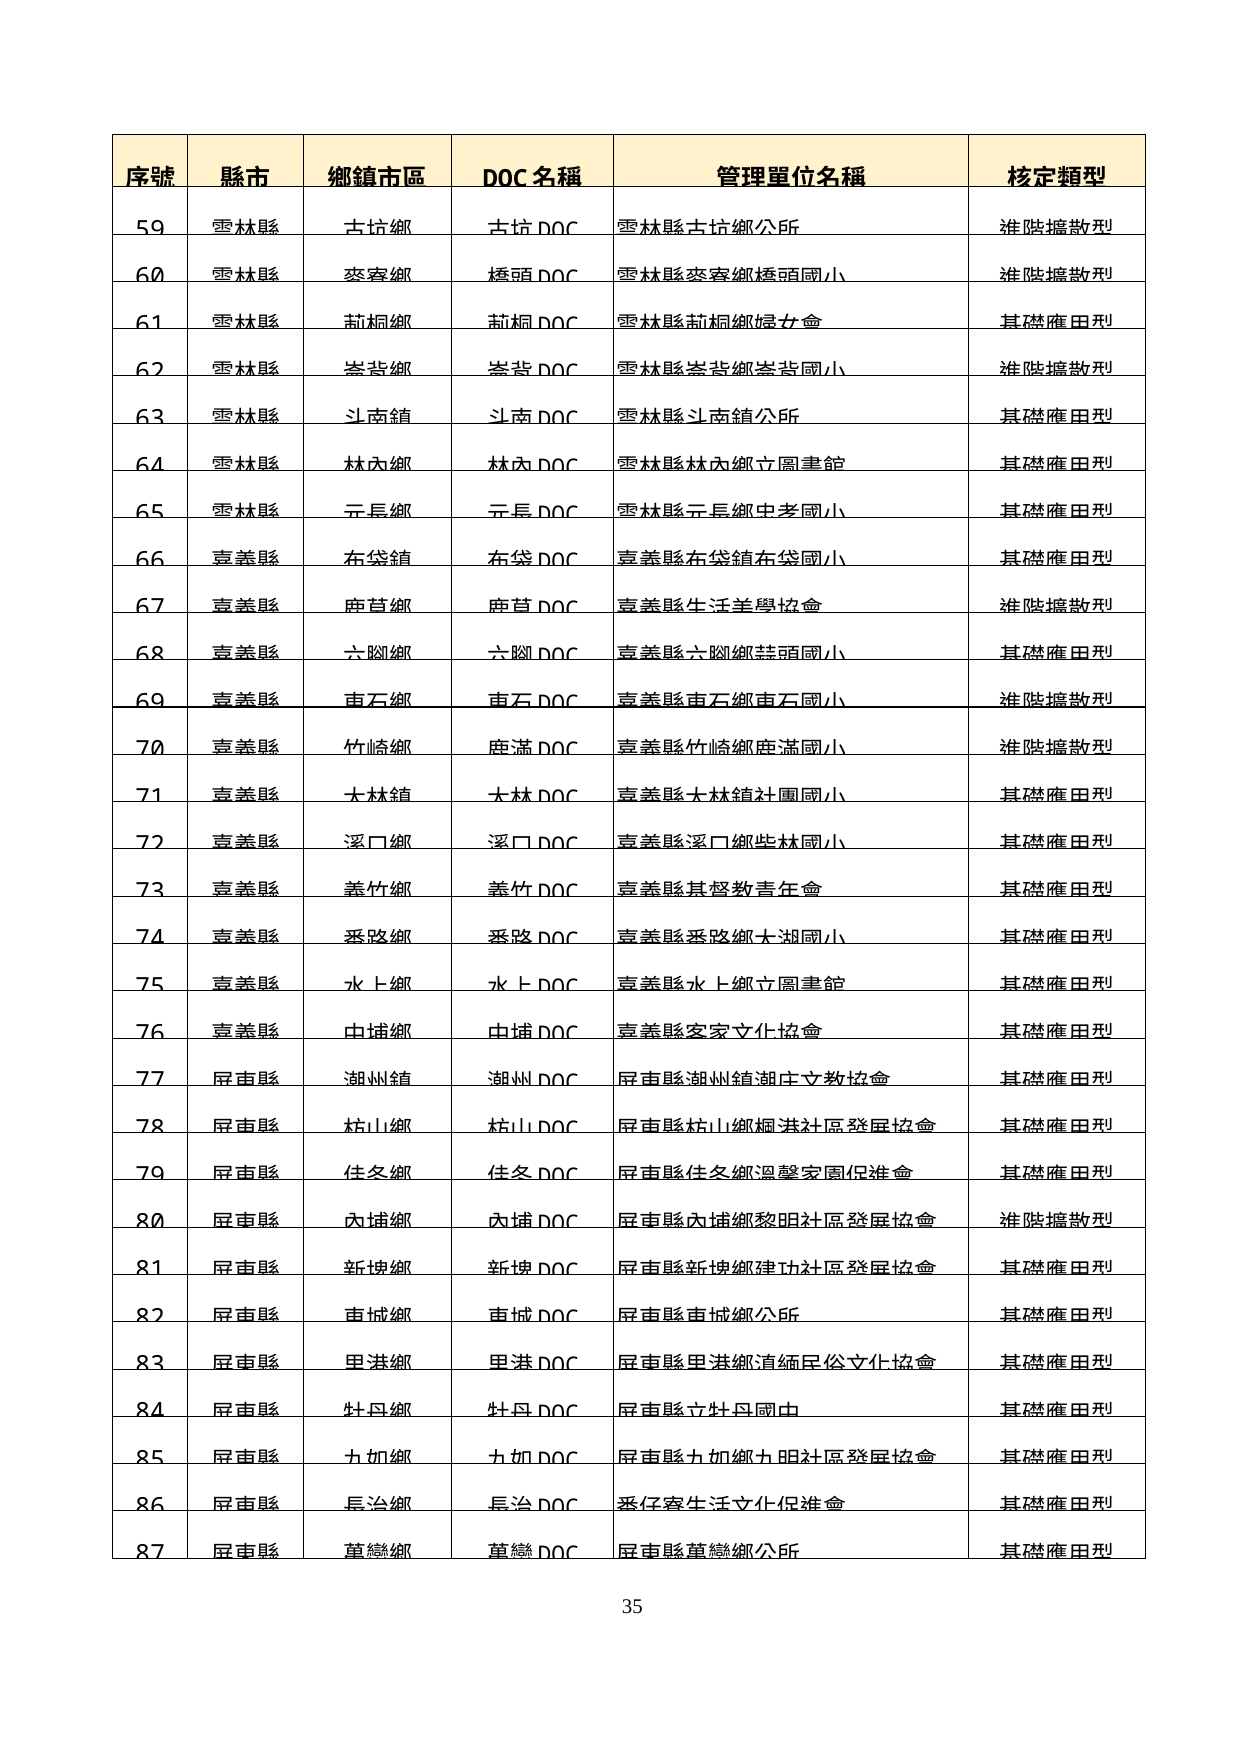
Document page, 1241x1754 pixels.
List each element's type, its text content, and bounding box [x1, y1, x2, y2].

table_cell 72 [113, 802, 187, 848]
table_cell 雲林縣斗南鎮公所 [614, 376, 968, 423]
table_cell 嘉義縣溪口鄉柴林國小 [614, 802, 968, 848]
table_cell 嘉義縣 [188, 755, 303, 801]
table_cell 六腳鄉 [304, 613, 451, 659]
table_cell 屏東縣新埤鄉建功社區發展協會 [614, 1228, 968, 1274]
table_cell 基礎應用型 [969, 1228, 1145, 1274]
table_cell 屏東縣 [188, 1275, 303, 1321]
table_cell 73 [113, 849, 187, 896]
table_cell 進階擴散型 [969, 187, 1145, 233]
table_cell 九如鄉 [304, 1417, 451, 1463]
table_cell 雲林縣古坑鄉公所 [614, 187, 968, 233]
table_cell 萬巒DOC [452, 1511, 613, 1558]
table_cell 86 [113, 1464, 187, 1510]
table_cell 屏東縣 [188, 1086, 303, 1132]
table_cell 嘉義縣水上鄉立圖書館 [614, 944, 968, 990]
table_cell 59 [113, 187, 187, 233]
table_cell 雲林縣林內鄉立圖書館 [614, 424, 968, 470]
table_cell 長治鄉 [304, 1464, 451, 1510]
table_cell 嘉義縣 [188, 802, 303, 848]
table_header 序號 [113, 135, 187, 186]
table_cell 80 [113, 1180, 187, 1227]
table_header 縣市 [188, 135, 303, 186]
table_cell 81 [113, 1228, 187, 1274]
table_cell 雲林縣莿桐鄉婦女會 [614, 282, 968, 328]
table_cell 里港鄉 [304, 1322, 451, 1368]
table_cell 雲林縣 [188, 376, 303, 423]
table_cell 64 [113, 424, 187, 470]
table_cell 嘉義縣 [188, 991, 303, 1037]
table_cell 番路鄉 [304, 897, 451, 943]
table_cell 大林DOC [452, 755, 613, 801]
table_cell 林內鄉 [304, 424, 451, 470]
table_cell 嘉義縣 [188, 613, 303, 659]
table_cell 溪口DOC [452, 802, 613, 848]
table_cell 雲林縣 [188, 329, 303, 375]
table_cell 基礎應用型 [969, 518, 1145, 564]
table_cell 79 [113, 1133, 187, 1179]
table_cell 嘉義縣 [188, 944, 303, 990]
table_cell 67 [113, 566, 187, 612]
table_cell 基礎應用型 [969, 424, 1145, 470]
table_header DOC名稱 [452, 135, 613, 186]
table_cell 進階擴散型 [969, 566, 1145, 612]
table_cell 崙背鄉 [304, 329, 451, 375]
table_cell 嘉義縣 [188, 708, 303, 754]
table_cell 枋山DOC [452, 1086, 613, 1132]
table_cell 70 [113, 708, 187, 754]
table_cell 進階擴散型 [969, 1180, 1145, 1227]
table_cell 74 [113, 897, 187, 943]
table_cell 基礎應用型 [969, 991, 1145, 1037]
table_cell 元長鄉 [304, 471, 451, 517]
table_cell 牡丹鄉 [304, 1370, 451, 1416]
table_cell 基礎應用型 [969, 1133, 1145, 1179]
table_cell 萬巒鄉 [304, 1511, 451, 1558]
table_cell 莿桐鄉 [304, 282, 451, 328]
table_cell 鹿草鄉 [304, 566, 451, 612]
table_cell 崙背DOC [452, 329, 613, 375]
table_cell 牡丹DOC [452, 1370, 613, 1416]
table_cell 番仔寮生活文化促進會 [614, 1464, 968, 1510]
table_cell 嘉義縣生活美學協會 [614, 566, 968, 612]
table_cell 84 [113, 1370, 187, 1416]
table_cell 屏東縣 [188, 1322, 303, 1368]
table_cell 麥寮鄉 [304, 235, 451, 281]
table_cell 橋頭DOC [452, 235, 613, 281]
table_cell 新埤鄉 [304, 1228, 451, 1274]
table_cell 基礎應用型 [969, 471, 1145, 517]
table_cell 雲林縣麥寮鄉橋頭國小 [614, 235, 968, 281]
table_cell 基礎應用型 [969, 755, 1145, 801]
table_cell 番路DOC [452, 897, 613, 943]
table_cell 新埤DOC [452, 1228, 613, 1274]
table_cell 基礎應用型 [969, 1370, 1145, 1416]
table_cell 雲林縣 [188, 282, 303, 328]
table_cell 內埔DOC [452, 1180, 613, 1227]
table_cell 77 [113, 1039, 187, 1085]
table_cell 佳冬DOC [452, 1133, 613, 1179]
table_header 管理單位名稱 [614, 135, 968, 186]
table_cell 鹿滿DOC [452, 708, 613, 754]
table_cell 基礎應用型 [969, 1464, 1145, 1510]
table_cell 鹿草DOC [452, 566, 613, 612]
table_cell 佳冬鄉 [304, 1133, 451, 1179]
table_cell 屏東縣 [188, 1511, 303, 1558]
table_cell 雲林縣 [188, 471, 303, 517]
table_cell 嘉義縣竹崎鄉鹿滿國小 [614, 708, 968, 754]
table_cell 83 [113, 1322, 187, 1368]
table_cell 斗南鎮 [304, 376, 451, 423]
table_cell 屏東縣枋山鄉楓港社區發展協會 [614, 1086, 968, 1132]
table_cell 六腳DOC [452, 613, 613, 659]
table_cell 九如DOC [452, 1417, 613, 1463]
table_cell 進階擴散型 [969, 708, 1145, 754]
table_cell 雲林縣崙背鄉崙背國小 [614, 329, 968, 375]
table_cell 屏東縣 [188, 1228, 303, 1274]
table_cell 布袋鎮 [304, 518, 451, 564]
table_cell 嘉義縣 [188, 897, 303, 943]
table_cell 潮州DOC [452, 1039, 613, 1085]
table_cell 屏東縣九如鄉九明社區發展協會 [614, 1417, 968, 1463]
table_cell 林內DOC [452, 424, 613, 470]
table_cell 屏東縣里港鄉滇緬民俗文化協會 [614, 1322, 968, 1368]
table_cell 嘉義縣基督教青年會 [614, 849, 968, 896]
table_cell 嘉義縣 [188, 660, 303, 706]
table_cell 嘉義縣 [188, 849, 303, 896]
table_cell 水上鄉 [304, 944, 451, 990]
table_cell 東石鄉 [304, 660, 451, 706]
table_cell 義竹DOC [452, 849, 613, 896]
table_cell 61 [113, 282, 187, 328]
table_cell 屏東縣 [188, 1180, 303, 1227]
table_cell 66 [113, 518, 187, 564]
table_cell 里港DOC [452, 1322, 613, 1368]
table_cell 基礎應用型 [969, 1039, 1145, 1085]
table_cell 嘉義縣東石鄉東石國小 [614, 660, 968, 706]
table_cell 基礎應用型 [969, 282, 1145, 328]
table_cell 基礎應用型 [969, 1511, 1145, 1558]
table_cell 屏東縣 [188, 1039, 303, 1085]
table_cell 基礎應用型 [969, 1322, 1145, 1368]
table_cell 屏東縣潮州鎮潮庄文教協會 [614, 1039, 968, 1085]
table_header 核定類型 [969, 135, 1145, 186]
table_cell 古坑DOC [452, 187, 613, 233]
table_cell 雲林縣 [188, 187, 303, 233]
table_cell 基礎應用型 [969, 849, 1145, 896]
table_cell 68 [113, 613, 187, 659]
table_cell 嘉義縣大林鎮社團國小 [614, 755, 968, 801]
table_cell 71 [113, 755, 187, 801]
table_cell 基礎應用型 [969, 1275, 1145, 1321]
table_cell 基礎應用型 [969, 376, 1145, 423]
table_cell 溪口鄉 [304, 802, 451, 848]
table_cell 義竹鄉 [304, 849, 451, 896]
table_cell 基礎應用型 [969, 1086, 1145, 1132]
table_cell 嘉義縣 [188, 518, 303, 564]
table_cell 69 [113, 660, 187, 706]
table_cell 內埔鄉 [304, 1180, 451, 1227]
table_cell 62 [113, 329, 187, 375]
table_cell 85 [113, 1417, 187, 1463]
table_cell 斗南DOC [452, 376, 613, 423]
table_cell 基礎應用型 [969, 1417, 1145, 1463]
table_cell 屏東縣內埔鄉黎明社區發展協會 [614, 1180, 968, 1227]
table_cell 75 [113, 944, 187, 990]
table_cell 元長DOC [452, 471, 613, 517]
table_cell 63 [113, 376, 187, 423]
table_cell 屏東縣車城鄉公所 [614, 1275, 968, 1321]
table_cell 東石DOC [452, 660, 613, 706]
table_cell 進階擴散型 [969, 235, 1145, 281]
table_cell 60 [113, 235, 187, 281]
table_cell 車城DOC [452, 1275, 613, 1321]
table_cell 枋山鄉 [304, 1086, 451, 1132]
table_cell 進階擴散型 [969, 660, 1145, 706]
table_cell 古坑鄉 [304, 187, 451, 233]
table_cell 基礎應用型 [969, 944, 1145, 990]
table_cell 屏東縣 [188, 1133, 303, 1179]
table_cell 嘉義縣番路鄉大湖國小 [614, 897, 968, 943]
table_cell 78 [113, 1086, 187, 1132]
table_cell 車城鄉 [304, 1275, 451, 1321]
table_cell 屏東縣佳冬鄉溫馨家園促進會 [614, 1133, 968, 1179]
table_cell 基礎應用型 [969, 802, 1145, 848]
table_cell 嘉義縣客家文化協會 [614, 991, 968, 1037]
table_cell 長治DOC [452, 1464, 613, 1510]
table_cell 基礎應用型 [969, 613, 1145, 659]
table_cell 屏東縣 [188, 1370, 303, 1416]
table_cell 竹崎鄉 [304, 708, 451, 754]
table_cell 87 [113, 1511, 187, 1558]
table_cell 潮州鎮 [304, 1039, 451, 1085]
table_cell 中埔DOC [452, 991, 613, 1037]
table_cell 雲林縣 [188, 424, 303, 470]
table_cell 屏東縣萬巒鄉公所 [614, 1511, 968, 1558]
table_cell 嘉義縣 [188, 566, 303, 612]
table_cell 布袋DOC [452, 518, 613, 564]
table_cell 76 [113, 991, 187, 1037]
table_cell 莿桐DOC [452, 282, 613, 328]
table_cell 屏東縣 [188, 1417, 303, 1463]
table_header 鄉鎮市區 [304, 135, 451, 186]
table_cell 82 [113, 1275, 187, 1321]
table_cell 嘉義縣六腳鄉蒜頭國小 [614, 613, 968, 659]
table_cell 屏東縣 [188, 1464, 303, 1510]
table_cell 雲林縣 [188, 235, 303, 281]
table_cell 雲林縣元長鄉忠孝國小 [614, 471, 968, 517]
table_cell 嘉義縣布袋鎮布袋國小 [614, 518, 968, 564]
table_cell 65 [113, 471, 187, 517]
table_cell 中埔鄉 [304, 991, 451, 1037]
table_cell 進階擴散型 [969, 329, 1145, 375]
table_cell 屏東縣立牡丹國中 [614, 1370, 968, 1416]
table_cell 基礎應用型 [969, 897, 1145, 943]
table_cell 大林鎮 [304, 755, 451, 801]
table_cell 水上DOC [452, 944, 613, 990]
